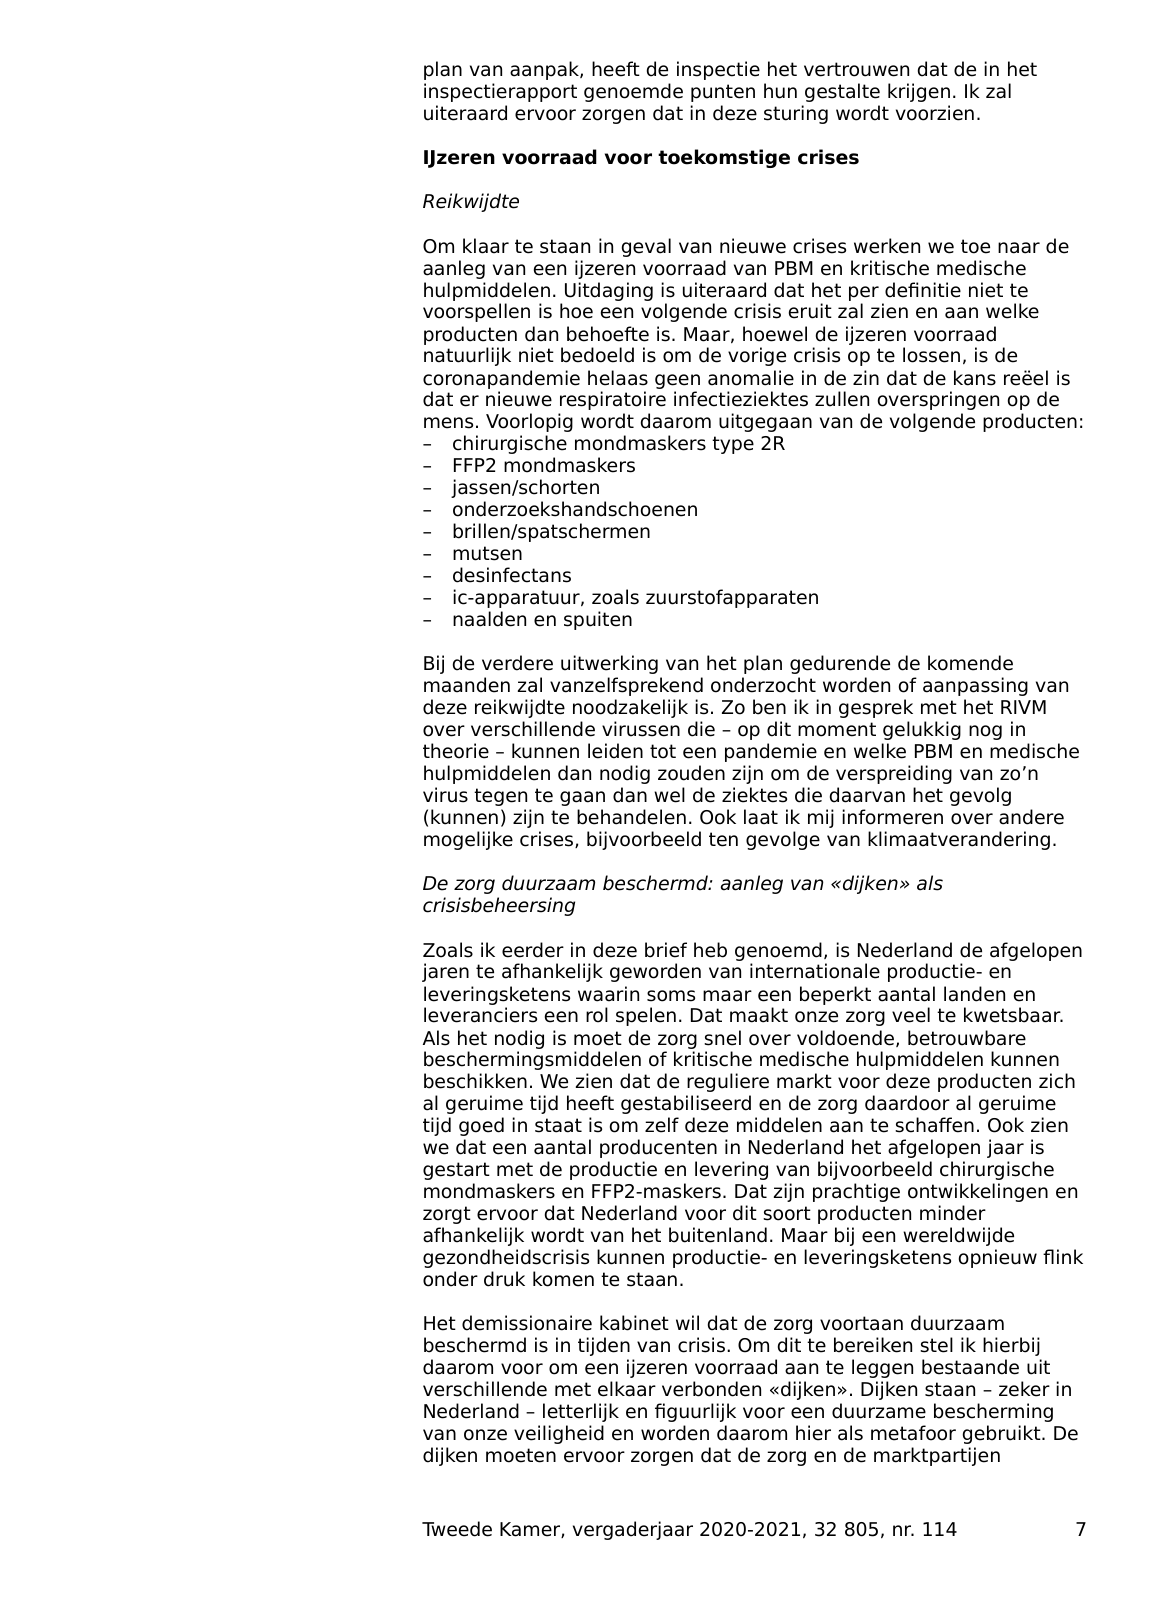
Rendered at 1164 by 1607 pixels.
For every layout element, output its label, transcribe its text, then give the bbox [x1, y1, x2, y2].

text Zoals ik eerder in deze brief heb genoemd, is Nederland de afgelopen jaren te afhankelijk geworden van internationale productie- en leveringsketens waarin soms maar een beperkt aantal landen en leveranciers een rol spelen. Dat maakt onze zorg veel te kwetsbaar. Als het nodig is moet de zorg snel over voldoende, betrouwbare beschermingsmiddelen of kritische medische hulpmiddelen kunnen beschikken. We zien dat de reguliere markt voor deze producten zich al geruime tijd heeft gestabiliseerd en de zorg daardoor al geruime tijd goed in staat is om zelf deze middelen aan te schaffen. Ook zien we dat een aantal producenten in Nederland het afgelopen jaar is gestart met de productie en levering van bijvoorbeeld chirurgische mondmaskers en FFP2-maskers. Dat zijn prachtige ontwikkelingen en zorgt ervoor dat Nederland voor dit soort producten minder afhankelijk wordt van het buitenland. Maar bij een wereldwijde gezondheidscrisis kunnen productie- en leveringsketens opnieuw flink onder druk komen te staan. [422, 939, 1087, 1291]
text – mutsen [422, 543, 1087, 565]
text – chirurgische mondmaskers type 2R [422, 433, 1087, 455]
subtitle IJzeren voorraad voor toekomstige crises [422, 147, 1087, 169]
text – naalden en spuiten [422, 609, 1087, 631]
text – onderzoekshandschoenen [422, 499, 1087, 521]
subtitle De zorg duurzaam beschermd: aanleg van «dijken» als crisisbeheersing [422, 873, 1087, 917]
text – FFP2 mondmaskers [422, 455, 1087, 477]
text – jassen/schorten [422, 477, 1087, 499]
text plan van aanpak, heeft de inspectie het vertrouwen dat de in het inspectierapport genoemde punten hun gestalte krijgen. Ik zal uiteraard ervoor zorgen dat in deze sturing wordt voorzien. [422, 59, 1087, 125]
text – brillen/spatschermen [422, 521, 1087, 543]
text – ic-apparatuur, zoals zuurstofapparaten [422, 587, 1087, 609]
text – desinfectans [422, 565, 1087, 587]
text Bij de verdere uitwerking van het plan gedurende de komende maanden zal vanzelfsprekend onderzocht worden of aanpassing van deze reikwijdte noodzakelijk is. Zo ben ik in gesprek met het RIVM over verschillende virussen die – op dit moment gelukkig nog in theorie – kunnen leiden tot een pandemie en welke PBM en medische hulpmiddelen dan nodig zouden zijn om de verspreiding van zo’n virus tegen te gaan dan wel de ziektes die daarvan het gevolg (kunnen) zijn te behandelen. Ook laat ik mij informeren over andere mogelijke crises, bijvoorbeeld ten gevolge van klimaatverandering. [422, 653, 1087, 851]
subtitle Reikwijdte [422, 191, 1087, 213]
text Om klaar te staan in geval van nieuwe crises werken we toe naar de aanleg van een ijzeren voorraad van PBM en kritische medische hulpmiddelen. Uitdaging is uiteraard dat het per definitie niet te voorspellen is hoe een volgende crisis eruit zal zien en aan welke producten dan behoefte is. Maar, hoewel de ijzeren voorraad natuurlijk niet bedoeld is om de vorige crisis op te lossen, is de coronapandemie helaas geen anomalie in de zin dat de kans reëel is dat er nieuwe respiratoire infectieziektes zullen overspringen op de mens. Voorlopig wordt daarom uitgegaan van de volgende producten: [422, 236, 1087, 433]
text Het demissionaire kabinet wil dat de zorg voortaan duurzaam beschermd is in tijden van crisis. Om dit te bereiken stel ik hierbij daarom voor om een ijzeren voorraad aan te leggen bestaande uit verschillende met elkaar verbonden «dijken». Dijken staan – zeker in Nederland – letterlijk en figuurlijk voor een duurzame bescherming van onze veiligheid en worden daarom hier als metafoor gebruikt. De dijken moeten ervoor zorgen dat de zorg en de marktpartijen [422, 1313, 1087, 1467]
